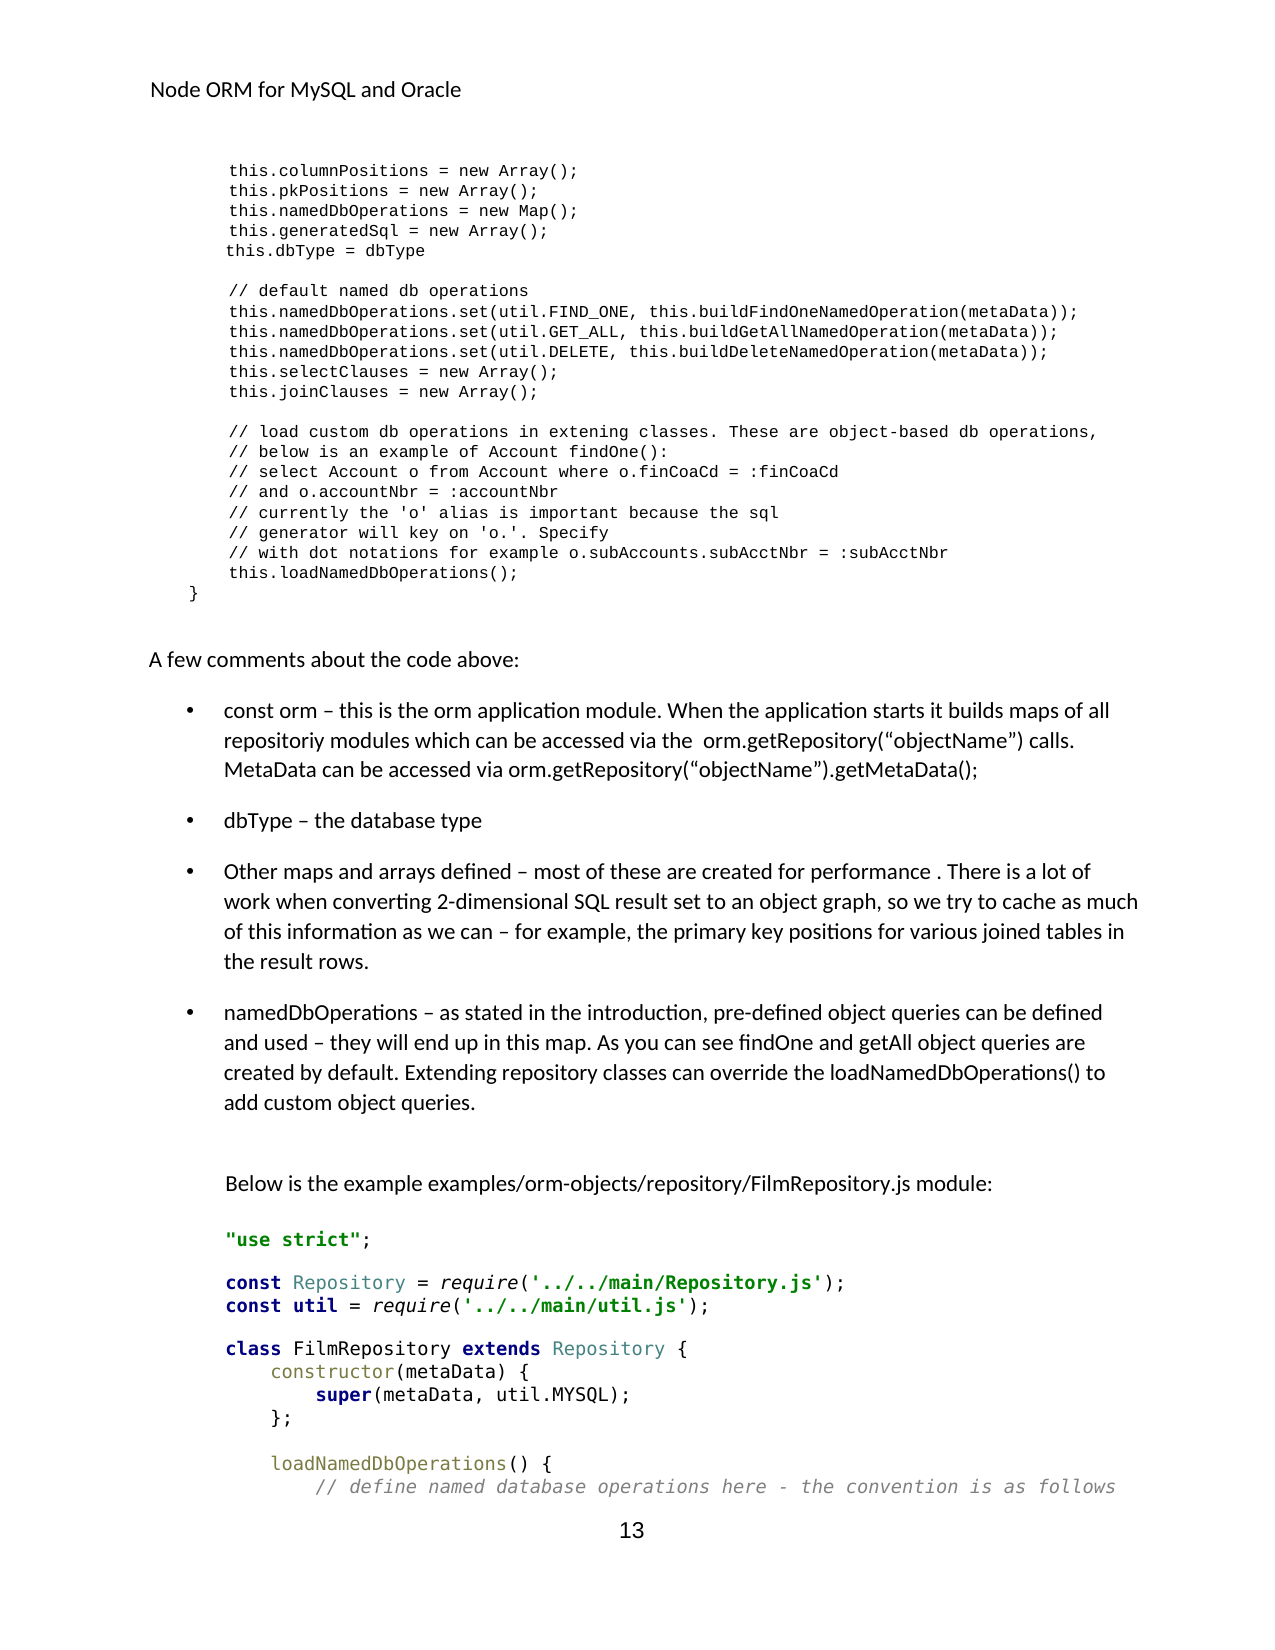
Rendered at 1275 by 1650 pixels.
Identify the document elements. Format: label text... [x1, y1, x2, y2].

list Other maps and arrays defined – most of these are created for performance . There is a lot of work when converting 2-dimensional SQL result set to an object graph, so we try to cache as much of this information as we can – for example, the primary key positions for various joined tables in the result rows. [186, 857, 1143, 975]
text // currently the 'o' alias is important because the sql [148, 504, 1132, 523]
text // default named db operations [148, 283, 1132, 302]
text this.columnPositions = new Array(); [148, 162, 1132, 181]
text this.selectClauses = new Array(); [148, 363, 1132, 382]
text "use strict"; const Repository = require('../../main/Repository.js'); const util = require('../../main/util.js'); class FilmRepository extends Repository { constructor(metaData) { super(metaData, util.MYSQL); }; loadNamedDbOperations() { // define named database operations here - the convention is as follows [225, 1229, 1143, 1498]
text this.namedDbOperations.set(util.DELETE, this.buildDeleteNamedOperation(metaData)); [148, 343, 1132, 362]
text // generator will key on 'o.'. Specify [148, 524, 1132, 543]
text // below is an example of Account findOne(): [148, 444, 1132, 463]
text this.dbType = dbType [148, 243, 1132, 262]
text } [148, 584, 1132, 603]
text this.namedDbOperations.set(util.FIND_ONE, this.buildFindOneNamedOperation(metaData)); [148, 303, 1132, 322]
text this.joinClauses = new Array(); [148, 383, 1132, 402]
text this.generatedSql = new Array(); [148, 223, 1132, 242]
text Below is the example examples/orm-objects/repository/FilmRepository.js module: [225, 1169, 1132, 1197]
text // select Account o from Account where o.finCoaCd = :finCoaCd [148, 464, 1132, 483]
text this.namedDbOperations = new Map(); [148, 203, 1132, 221]
list namedDbOperations – as stated in the introduction, pre-defined object queries can be defined and used – they will end up in this map. As you can see findOne and getAll object queries are created by default. Extending repository classes can override the loadNamedDbOperations() to add custom object queries. [186, 998, 1143, 1116]
text this.loadNamedDbOperations(); [148, 564, 1132, 583]
text // load custom db operations in extening classes. These are object-based db operations, [148, 424, 1132, 443]
text // and o.accountNbr = :accountNbr [148, 484, 1132, 503]
list const orm – this is the orm application module. When the application starts it builds maps of all repositoriy modules which can be accessed via the orm.getRepository(“objectName”) calls. MetaData can be accessed via orm.getRepository(“objectName”).getMetaData(); [186, 696, 1143, 784]
text this.pkPositions = new Array(); [148, 182, 1132, 201]
text // with dot notations for example o.subAccounts.subAcctNbr = :subAcctNbr [148, 544, 1132, 563]
text this.namedDbOperations.set(util.GET_ALL, this.buildGetAllNamedOperation(metaData)); [148, 323, 1132, 342]
list dbType – the database type [186, 807, 1143, 834]
text A few comments about the code above: [148, 645, 1132, 673]
